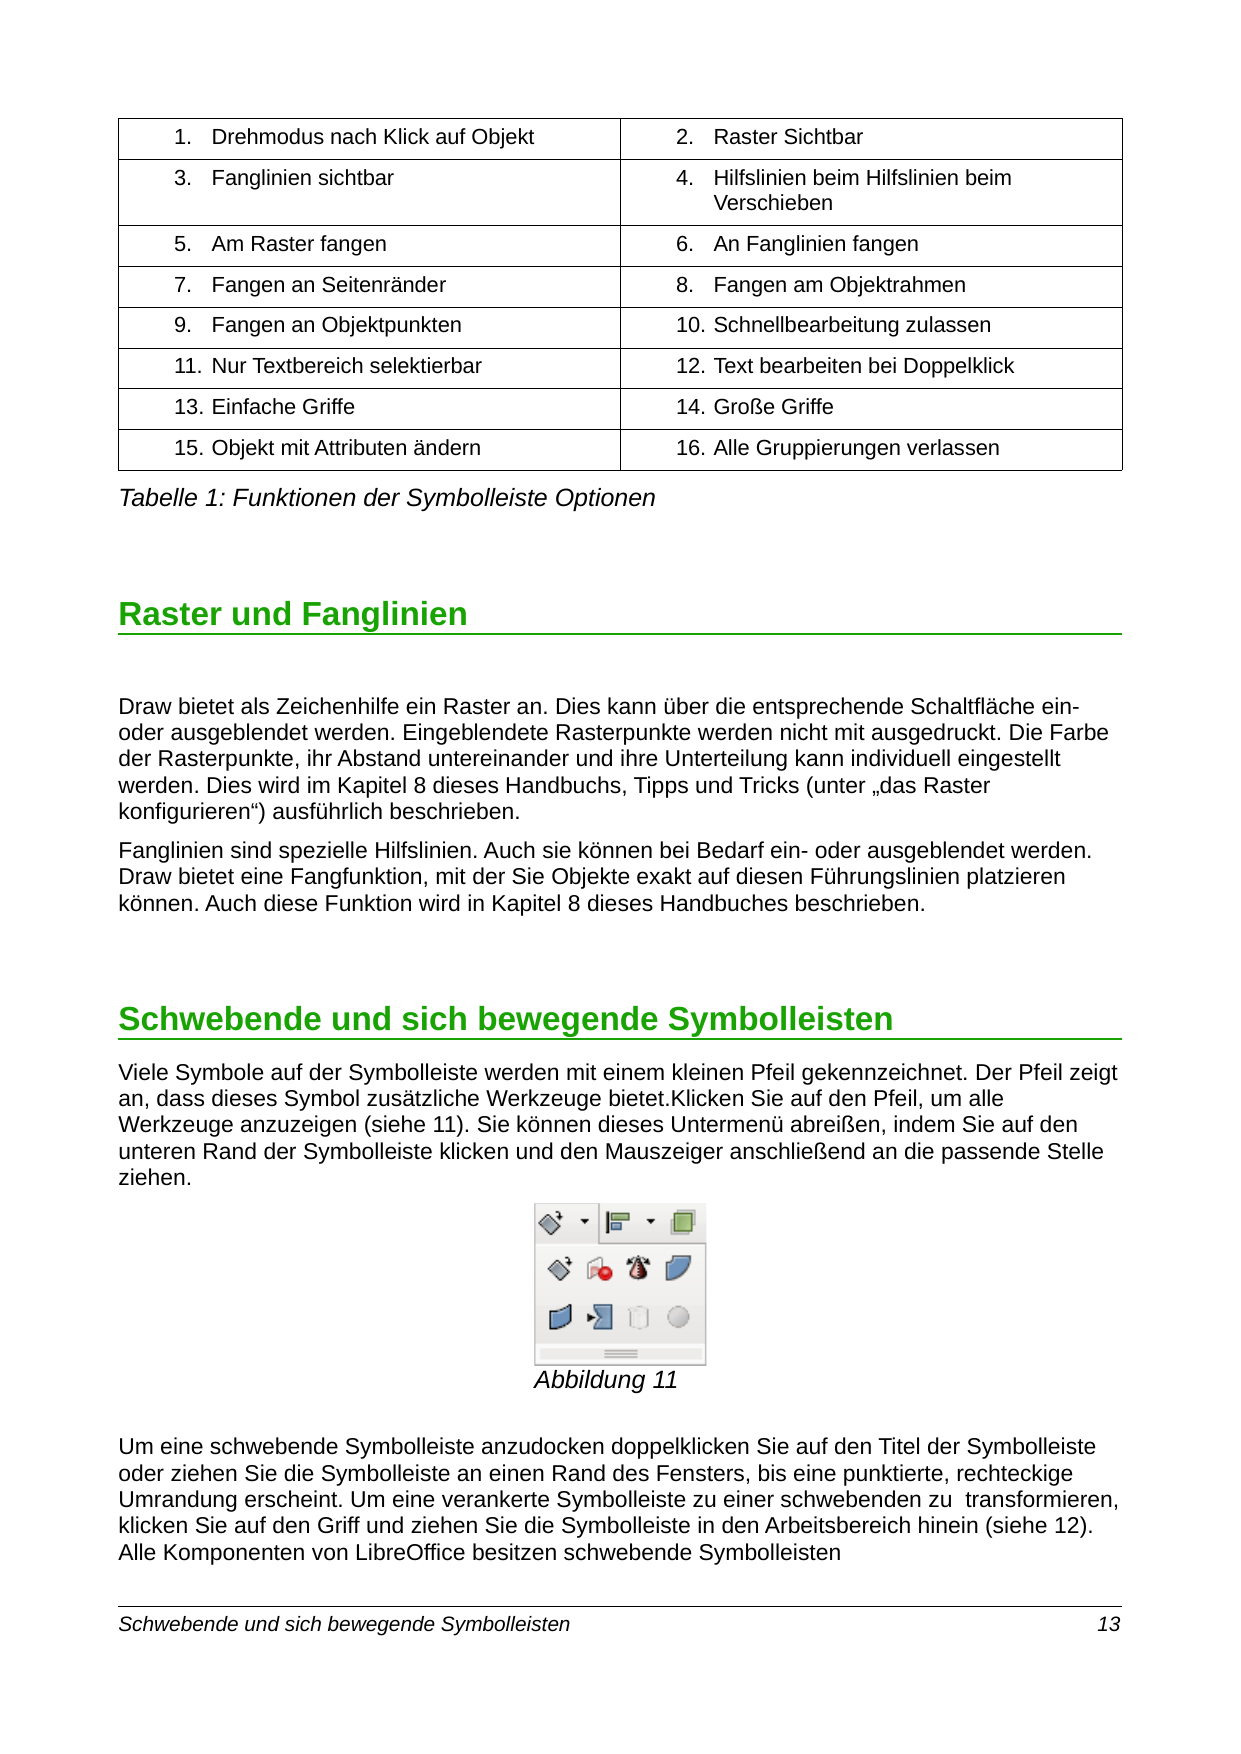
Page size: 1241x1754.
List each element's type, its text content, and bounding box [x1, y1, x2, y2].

picture [534, 1203, 707, 1366]
subtitle Schwebende und sich bewegende Symbolleisten [118, 999, 1122, 1038]
table_cell Fangen an Seitenränder [119, 267, 620, 307]
table_cell An Fanglinien fangen [621, 226, 1122, 266]
table_header Drehmodus nach Klick auf Objekt [119, 119, 620, 159]
subtitle Raster und Fanglinien [118, 594, 1122, 633]
table_cell Große Griffe [621, 389, 1122, 429]
text Abbildung 11 [534, 1366, 706, 1394]
text Tabelle 1: Funktionen der Symbolleiste Optionen [118, 482, 1122, 511]
table_cell Nur Textbereich selektierbar [119, 349, 620, 388]
table_cell Fanglinien sichtbar [119, 160, 620, 225]
table_cell Alle Gruppierungen verlassen [621, 430, 1122, 470]
table_cell Text bearbeiten bei Doppelklick [621, 349, 1122, 388]
table_cell Schnellbearbeitung zulassen [621, 308, 1122, 347]
table_header Raster Sichtbar [621, 119, 1122, 159]
text Fanglinien sind spezielle Hilfslinien. Auch sie können bei Bedarf ein- oder ausgeblendet werden. Draw bietet eine Fangfunktion, mit der Sie Objekte exakt auf diesen Führungslinien platzieren können. Auch diese Funktion wird in Kapitel 8 dieses Handbuches beschrieben. [118, 837, 1122, 916]
table_cell Fangen am Objektrahmen [621, 267, 1122, 307]
text Viele Symbole auf der Symbolleiste werden mit einem kleinen Pfeil gekennzeichnet. Der Pfeil zeigt an, dass dieses Symbol zusätzliche Werkzeuge bietet.Klicken Sie auf den Pfeil, um alle Werkzeuge anzuzeigen (siehe Abbildung 11). Sie können dieses Untermenü abreißen, indem Sie auf den unteren Rand der Symbolleiste klicken und den Mauszeiger anschließend an die passende Stelle ziehen. [118, 1059, 1122, 1190]
text Draw bietet als Zeichenhilfe ein Raster an. Dies kann über die entsprechende Schaltfläche ein- oder ausgeblendet werden. Eingeblendete Rasterpunkte werden nicht mit ausgedruckt. Die Farbe der Rasterpunkte, ihr Abstand untereinander und ihre Unterteilung kann individuell eingestellt werden. Dies wird im Kapitel 8 dieses Handbuchs, Tipps und Tricks (unter „das Raster konfigurieren“) ausführlich beschrieben. [118, 693, 1122, 824]
table_cell Hilfslinien beim Hilfslinien beim Verschieben [621, 160, 1122, 225]
text Um eine schwebende Symbolleiste anzudocken doppelklicken Sie auf den Titel der Symbolleiste oder ziehen Sie die Symbolleiste an einen Rand des Fensters, bis eine punktierte, rechteckige Umrandung erscheint. Um eine verankerte Symbolleiste zu einer schwebenden zu transformieren, klicken Sie auf den Griff und ziehen Sie die Symbolleiste in den Arbeitsbereich hinein (siehe Abbildung 12). Alle Komponenten von LibreOffice besitzen schwebende Symbolleisten [118, 1433, 1122, 1565]
table_cell Am Raster fangen [119, 226, 620, 266]
table_cell Einfache Griffe [119, 389, 620, 429]
table_cell Objekt mit Attributen ändern [119, 430, 620, 470]
table_cell Fangen an Objektpunkten [119, 308, 620, 347]
